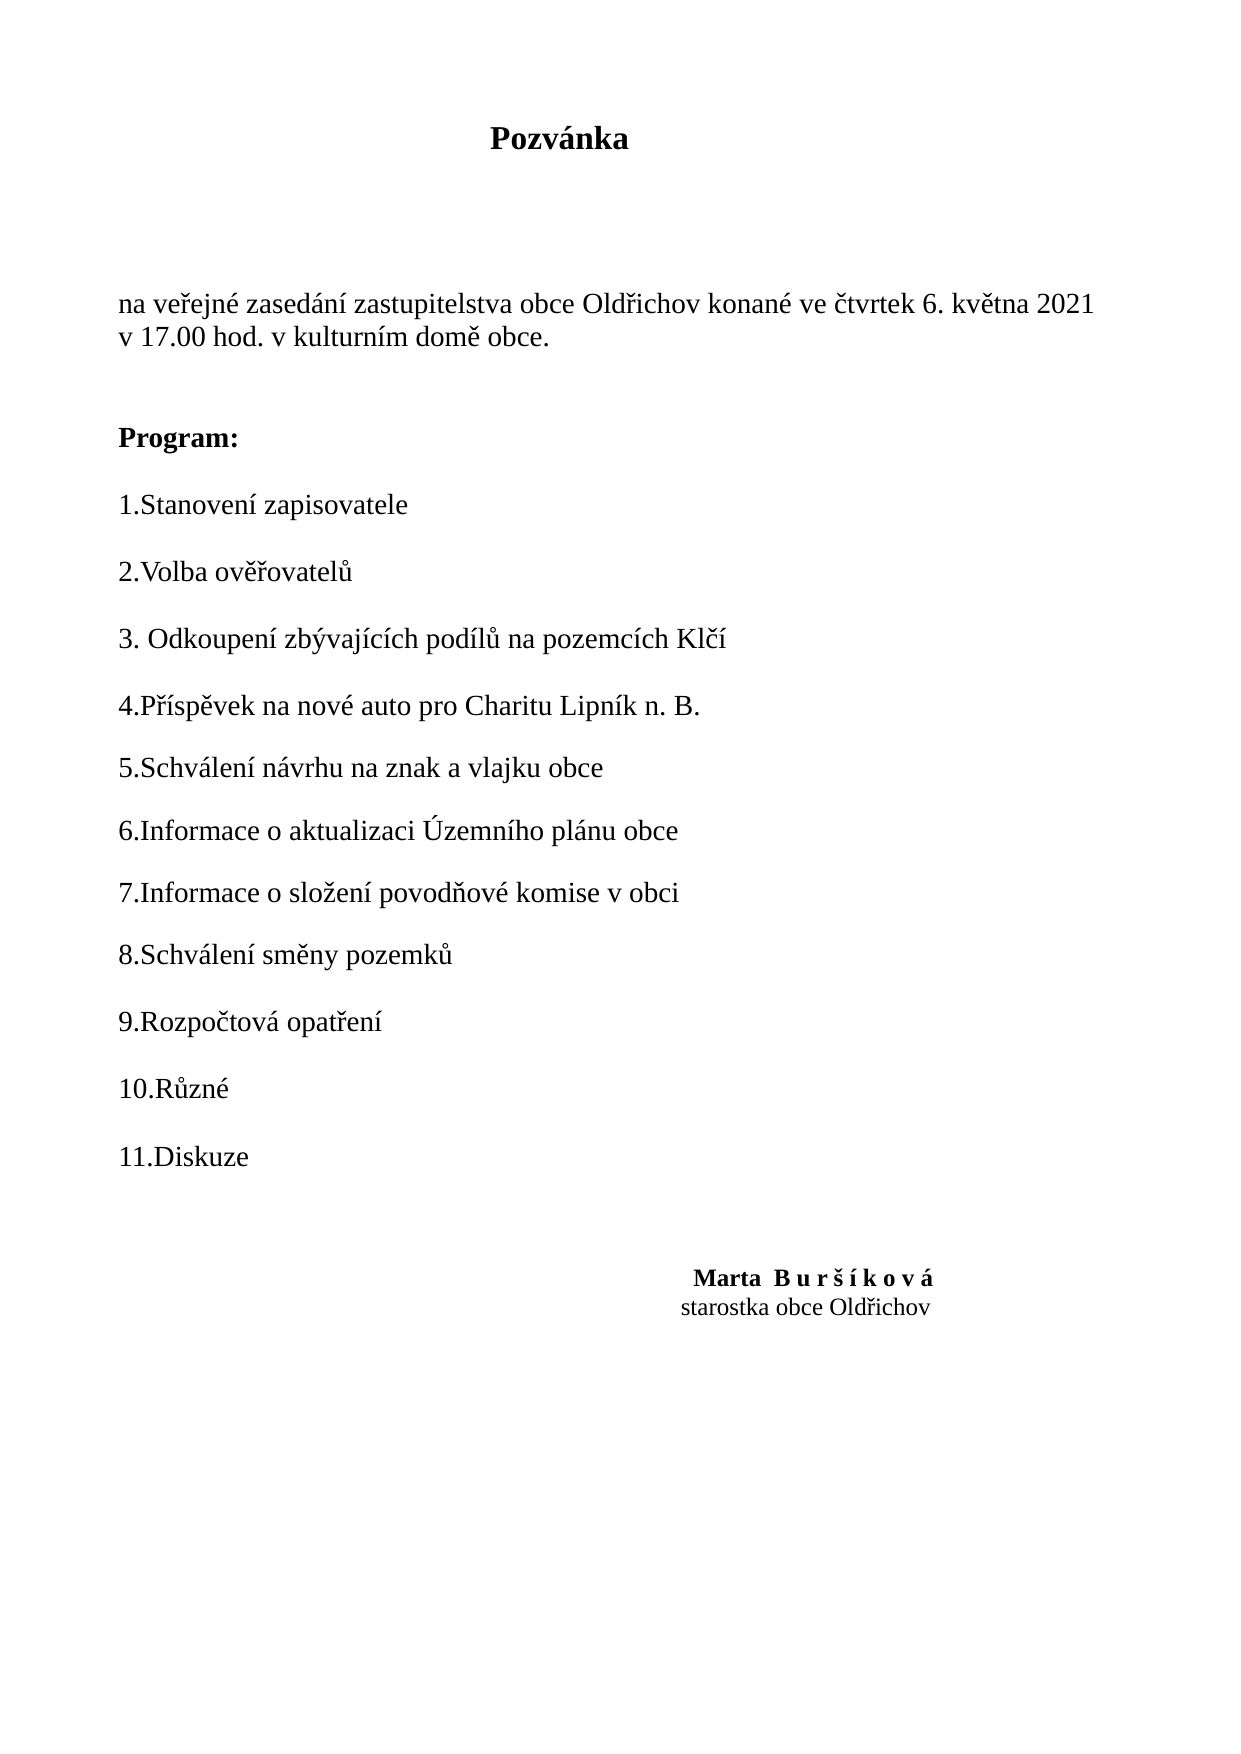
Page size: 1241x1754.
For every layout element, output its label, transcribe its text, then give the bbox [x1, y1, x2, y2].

text 6.Informace o aktualizaci Územního plánu obce [118, 813, 1122, 846]
text 1.Stanovení zapisovatele [118, 487, 1122, 521]
text 5.Schválení návrhu na znak a vlajku obce [118, 751, 1122, 784]
text starostka obce Oldřichov [118, 1292, 1122, 1321]
text 2.Volba ověřovatelů [118, 554, 1122, 588]
text 10.Různé [118, 1072, 1122, 1105]
text Program: [118, 420, 1122, 453]
text na veřejné zasedání zastupitelstva obce Oldřichov konané ve čtvrtek 6. května 2021 [118, 286, 1122, 319]
text Pozvánka [118, 118, 1122, 156]
text 3. Odkoupení zbývajících podílů na pozemcích Klčí [118, 621, 1122, 655]
text v 17.00 hod. v kulturním domě obce. [118, 319, 1122, 353]
text 7.Informace o složení povodňové komise v obci [118, 875, 1122, 909]
text 9.Rozpočtová opatření [118, 1004, 1122, 1038]
text Marta B u r š í k o v á [118, 1263, 1122, 1292]
text 11.Diskuze [118, 1139, 1122, 1172]
text 4.Příspěvek na nové auto pro Charitu Lipník n. B. [118, 688, 1122, 722]
text 8.Schválení směny pozemků [118, 937, 1122, 971]
